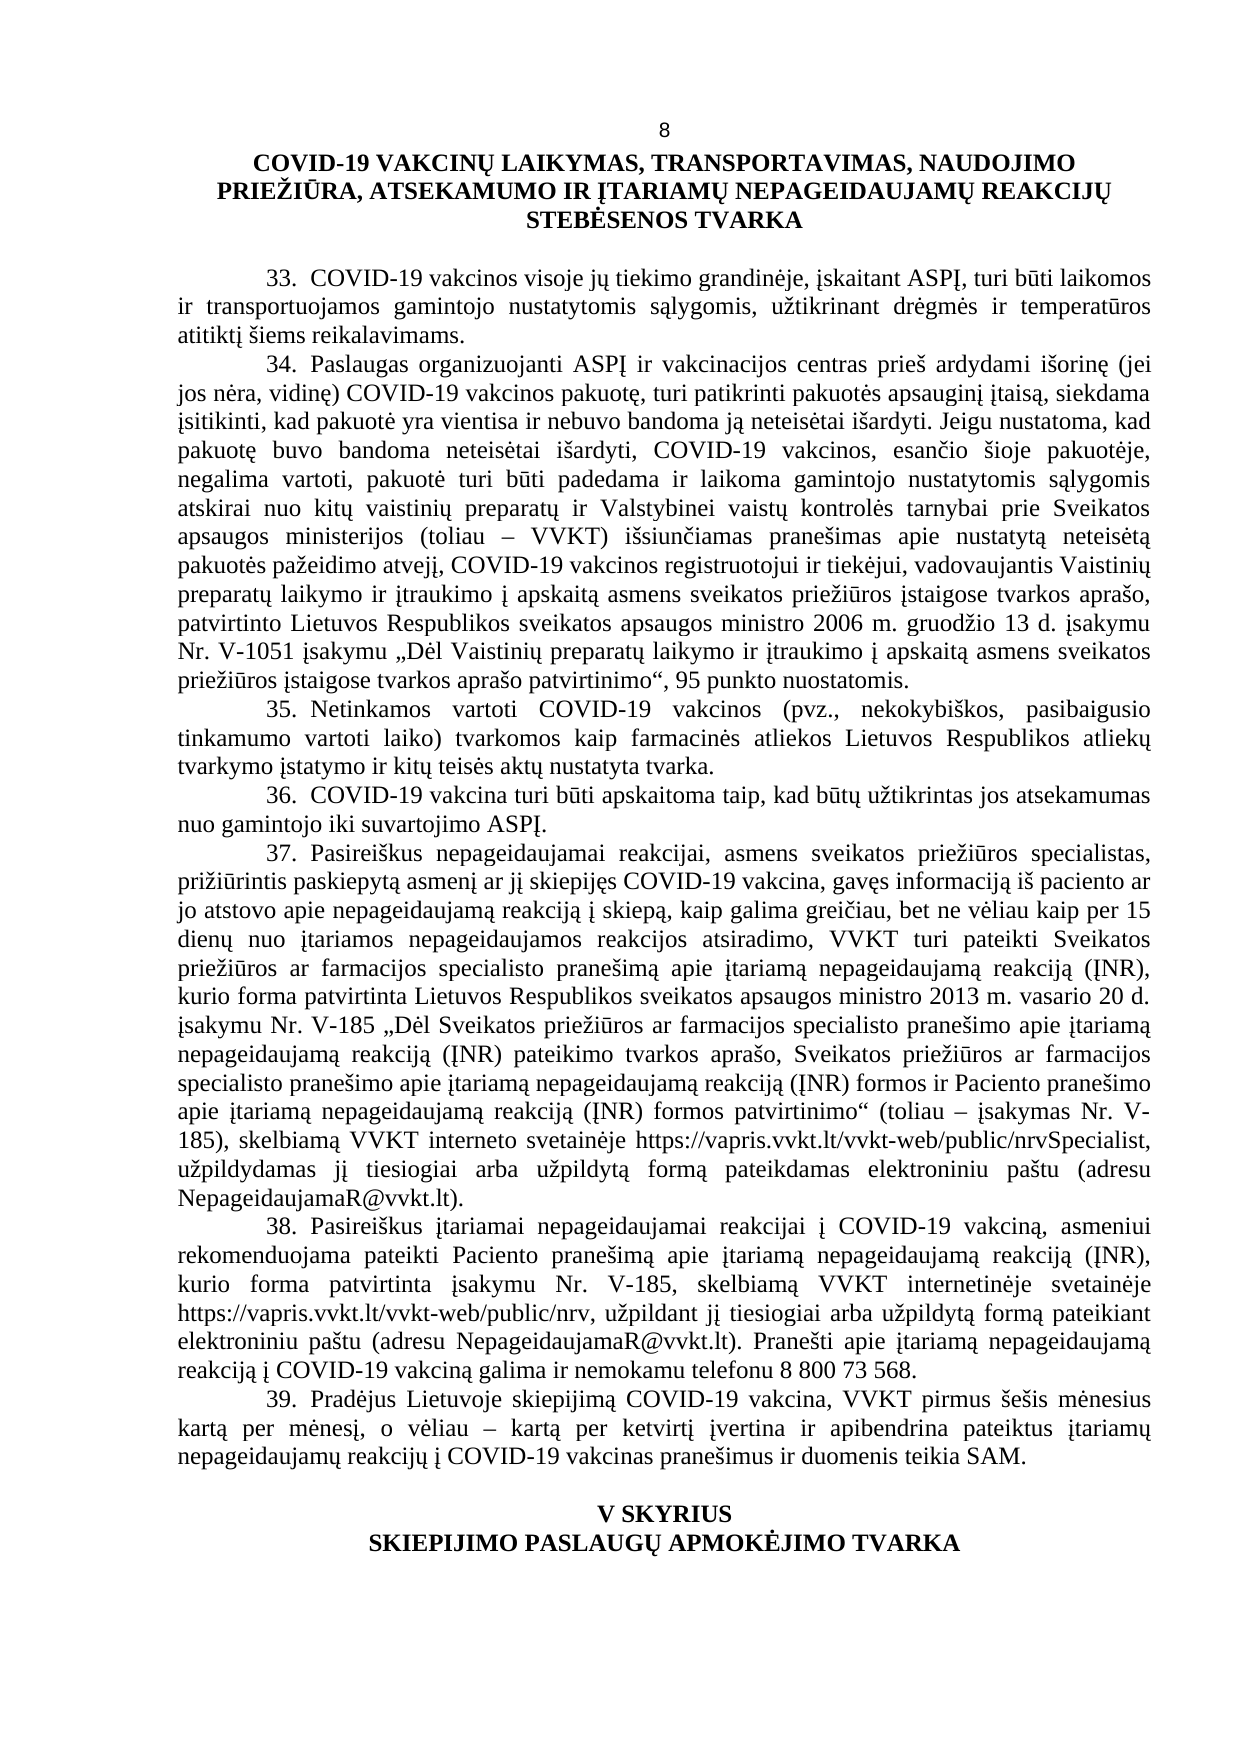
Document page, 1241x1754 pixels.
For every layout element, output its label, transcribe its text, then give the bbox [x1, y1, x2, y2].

text COVID-19 VAKCINŲ LAIKYMAS, TRANSPORTAVIMAS, NAUDOJIMO PRIEŽIŪRA, ATSEKAMUMO IR ĮTARIAMŲ NEPAGEIDAUJAMŲ REAKCIJŲ STEBĖSENOS TVARKA [177, 148, 1152, 234]
text 37. Pasireiškus nepageidaujamai reakcijai, asmens sveikatos priežiūros specialistas, prižiūrintis paskiepytą asmenį ar jį skiepijęs COVID-19 vakcina, gavęs informaciją iš paciento ar jo atstovo apie nepageidaujamą reakciją į skiepą, kaip galima greičiau, bet ne vėliau kaip per 15 dienų nuo įtariamos nepageidaujamos reakcijos atsiradimo, VVKT turi pateikti Sveikatos priežiūros ar farmacijos specialisto pranešimą apie įtariamą nepageidaujamą reakciją (ĮNR), kurio forma patvirtinta Lietuvos Respublikos sveikatos apsaugos ministro 2013 m. vasario 20 d. įsakymu Nr. V-185 „Dėl Sveikatos priežiūros ar farmacijos specialisto pranešimo apie įtariamą nepageidaujamą reakciją (ĮNR) pateikimo tvarkos aprašo, Sveikatos priežiūros ar farmacijos specialisto pranešimo apie įtariamą nepageidaujamą reakciją (ĮNR) formos ir Paciento pranešimo apie įtariamą nepageidaujamą reakciją (ĮNR) formos patvirtinimo“ (toliau – įsakymas Nr. V-185), skelbiamą VVKT interneto svetainėje https://vapris.vvkt.lt/vvkt-web/public/nrvSpecialist, užpildydamas jį tiesiogiai arba užpildytą formą pateikdamas elektroniniu paštu (adresu NepageidaujamaR@vvkt.lt). [177, 838, 1152, 1211]
text V SKYRIUS [177, 1499, 1152, 1528]
text 35. Netinkamos vartoti COVID-19 vakcinos (pvz., nekokybiškos, pasibaigusio tinkamumo vartoti laiko) tvarkomos kaip farmacinės atliekos Lietuvos Respublikos atliekų tvarkymo įstatymo ir kitų teisės aktų nustatyta tvarka. [177, 694, 1152, 780]
text 34. Paslaugas organizuojanti ASPĮ ir vakcinacijos centras prieš ardydami išorinę (jei jos nėra, vidinę) COVID-19 vakcinos pakuotę, turi patikrinti pakuotės apsauginį įtaisą, siekdama įsitikinti, kad pakuotė yra vientisa ir nebuvo bandoma ją neteisėtai išardyti. Jeigu nustatoma, kad pakuotę buvo bandoma neteisėtai išardyti, COVID-19 vakcinos, esančio šioje pakuotėje, negalima vartoti, pakuotė turi būti padedama ir laikoma gamintojo nustatytomis sąlygomis atskirai nuo kitų vaistinių preparatų ir Valstybinei vaistų kontrolės tarnybai prie Sveikatos apsaugos ministerijos (toliau – VVKT) išsiunčiamas pranešimas apie nustatytą neteisėtą pakuotės pažeidimo atvejį, COVID-19 vakcinos registruotojui ir tiekėjui, vadovaujantis Vaistinių preparatų laikymo ir įtraukimo į apskaitą asmens sveikatos priežiūros įstaigose tvarkos aprašo, patvirtinto Lietuvos Respublikos sveikatos apsaugos ministro 2006 m. gruodžio 13 d. įsakymu Nr. V-1051 įsakymu „Dėl Vaistinių preparatų laikymo ir įtraukimo į apskaitą asmens sveikatos priežiūros įstaigose tvarkos aprašo patvirtinimo“, 95 punkto nuostatomis. [177, 349, 1152, 694]
text 36. COVID-19 vakcina turi būti apskaitoma taip, kad būtų užtikrintas jos atsekamumas nuo gamintojo iki suvartojimo ASPĮ. [177, 780, 1152, 838]
text 33. COVID-19 vakcinos visoje jų tiekimo grandinėje, įskaitant ASPĮ, turi būti laikomos ir transportuojamos gamintojo nustatytomis sąlygomis, užtikrinant drėgmės ir temperatūros atitiktį šiems reikalavimams. [177, 263, 1152, 349]
text SKIEPIJIMO PASLAUGŲ APMOKĖJIMO TVARKA [177, 1528, 1152, 1556]
text 39. Pradėjus Lietuvoje skiepijimą COVID-19 vakcina, VVKT pirmus šešis mėnesius kartą per mėnesį, o vėliau – kartą per ketvirtį įvertina ir apibendrina pateiktus įtariamų nepageidaujamų reakcijų į COVID-19 vakcinas pranešimus ir duomenis teikia SAM. [177, 1384, 1152, 1470]
text 38. Pasireiškus įtariamai nepageidaujamai reakcijai į COVID-19 vakciną, asmeniui rekomenduojama pateikti Paciento pranešimą apie įtariamą nepageidaujamą reakciją (ĮNR), kurio forma patvirtinta įsakymu Nr. V-185, skelbiamą VVKT internetinėje svetainėje https://vapris.vvkt.lt/vvkt-web/public/nrv, užpildant jį tiesiogiai arba užpildytą formą pateikiant elektroniniu paštu (adresu NepageidaujamaR@vvkt.lt). Pranešti apie įtariamą nepageidaujamą reakciją į COVID-19 vakciną galima ir nemokamu telefonu 8 800 73 568. [177, 1211, 1152, 1384]
